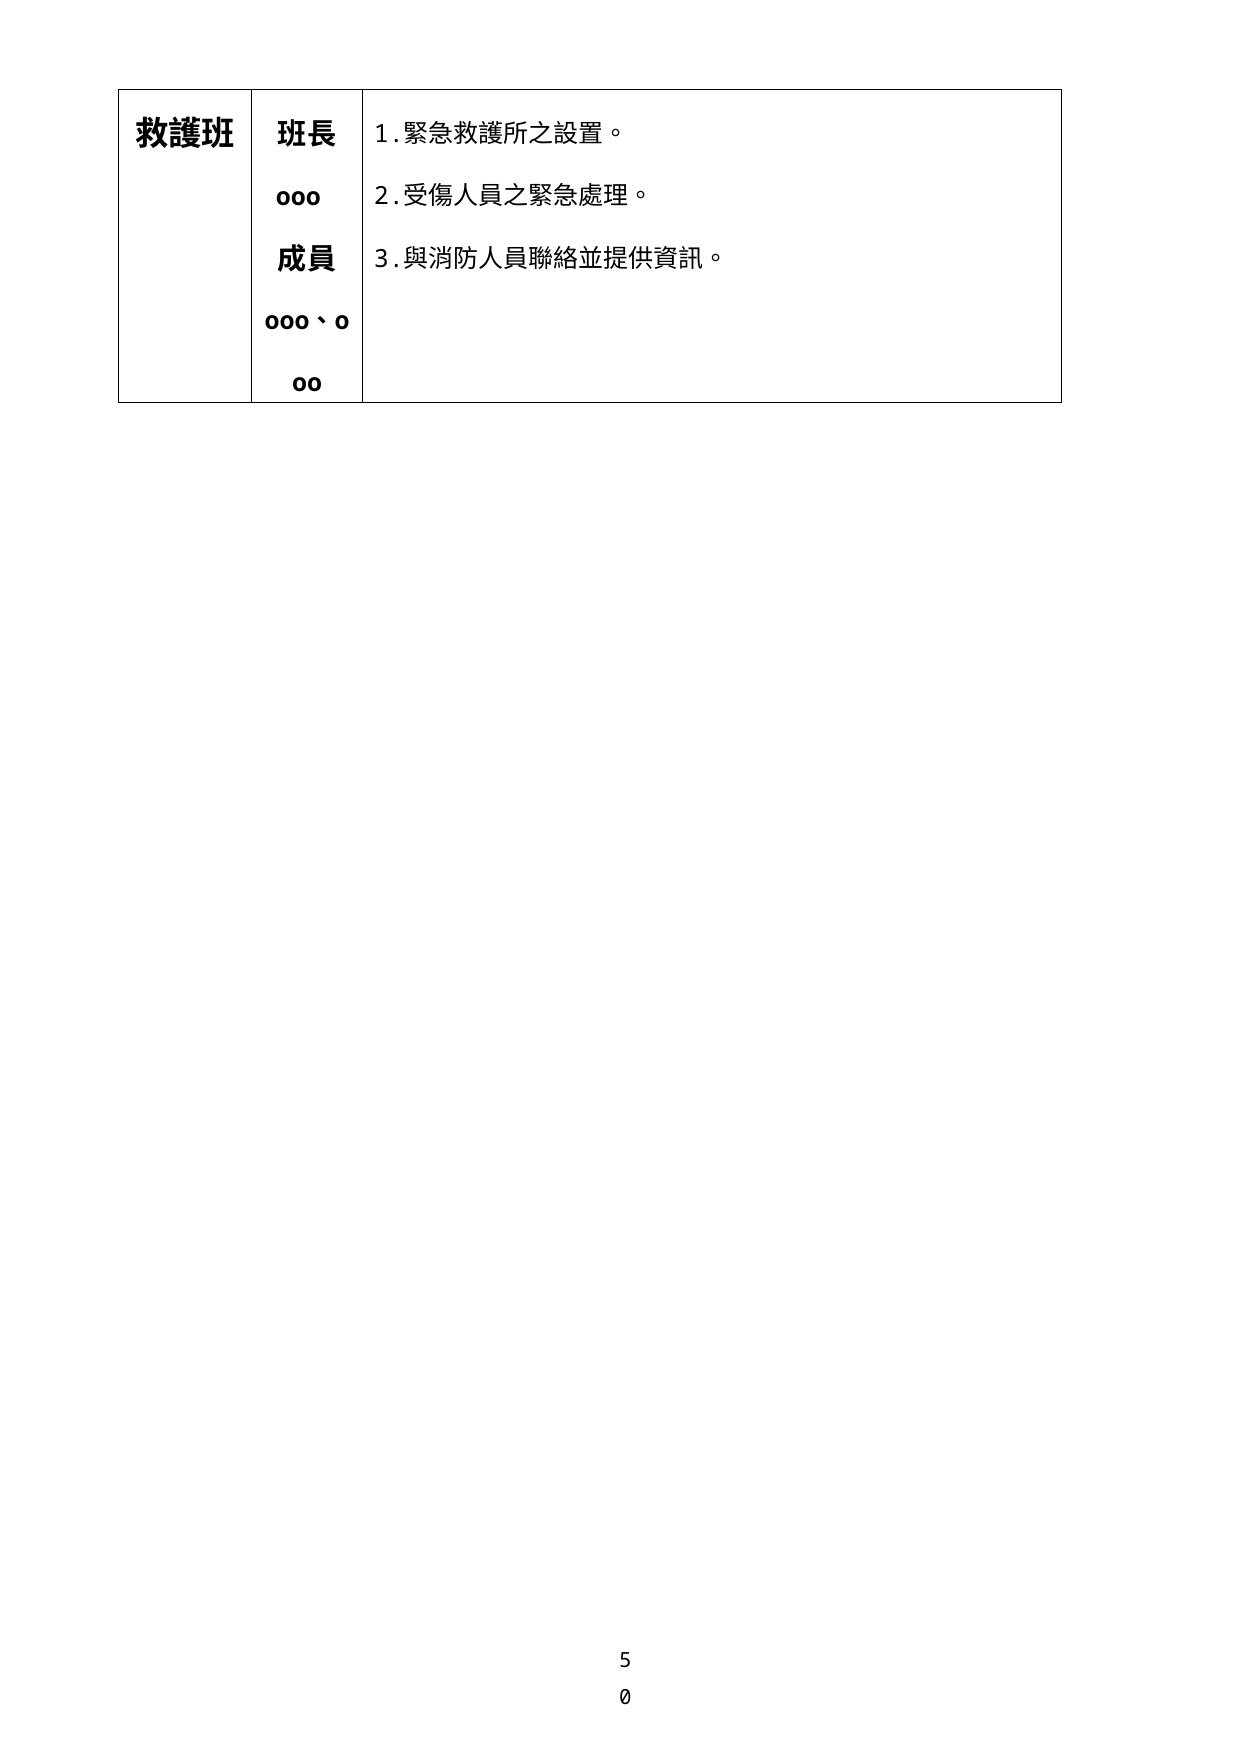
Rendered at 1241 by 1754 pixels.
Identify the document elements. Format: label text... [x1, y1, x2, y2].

table_cell 1.緊急救護所之設置。 2.受傷人員之緊急處理。 3.與消防人員聯絡並提供資訊。 [363, 90, 1061, 402]
table_cell 救護班 [119, 90, 251, 402]
table_cell 班長 ooo 成員 ooo、ooo [252, 90, 362, 402]
